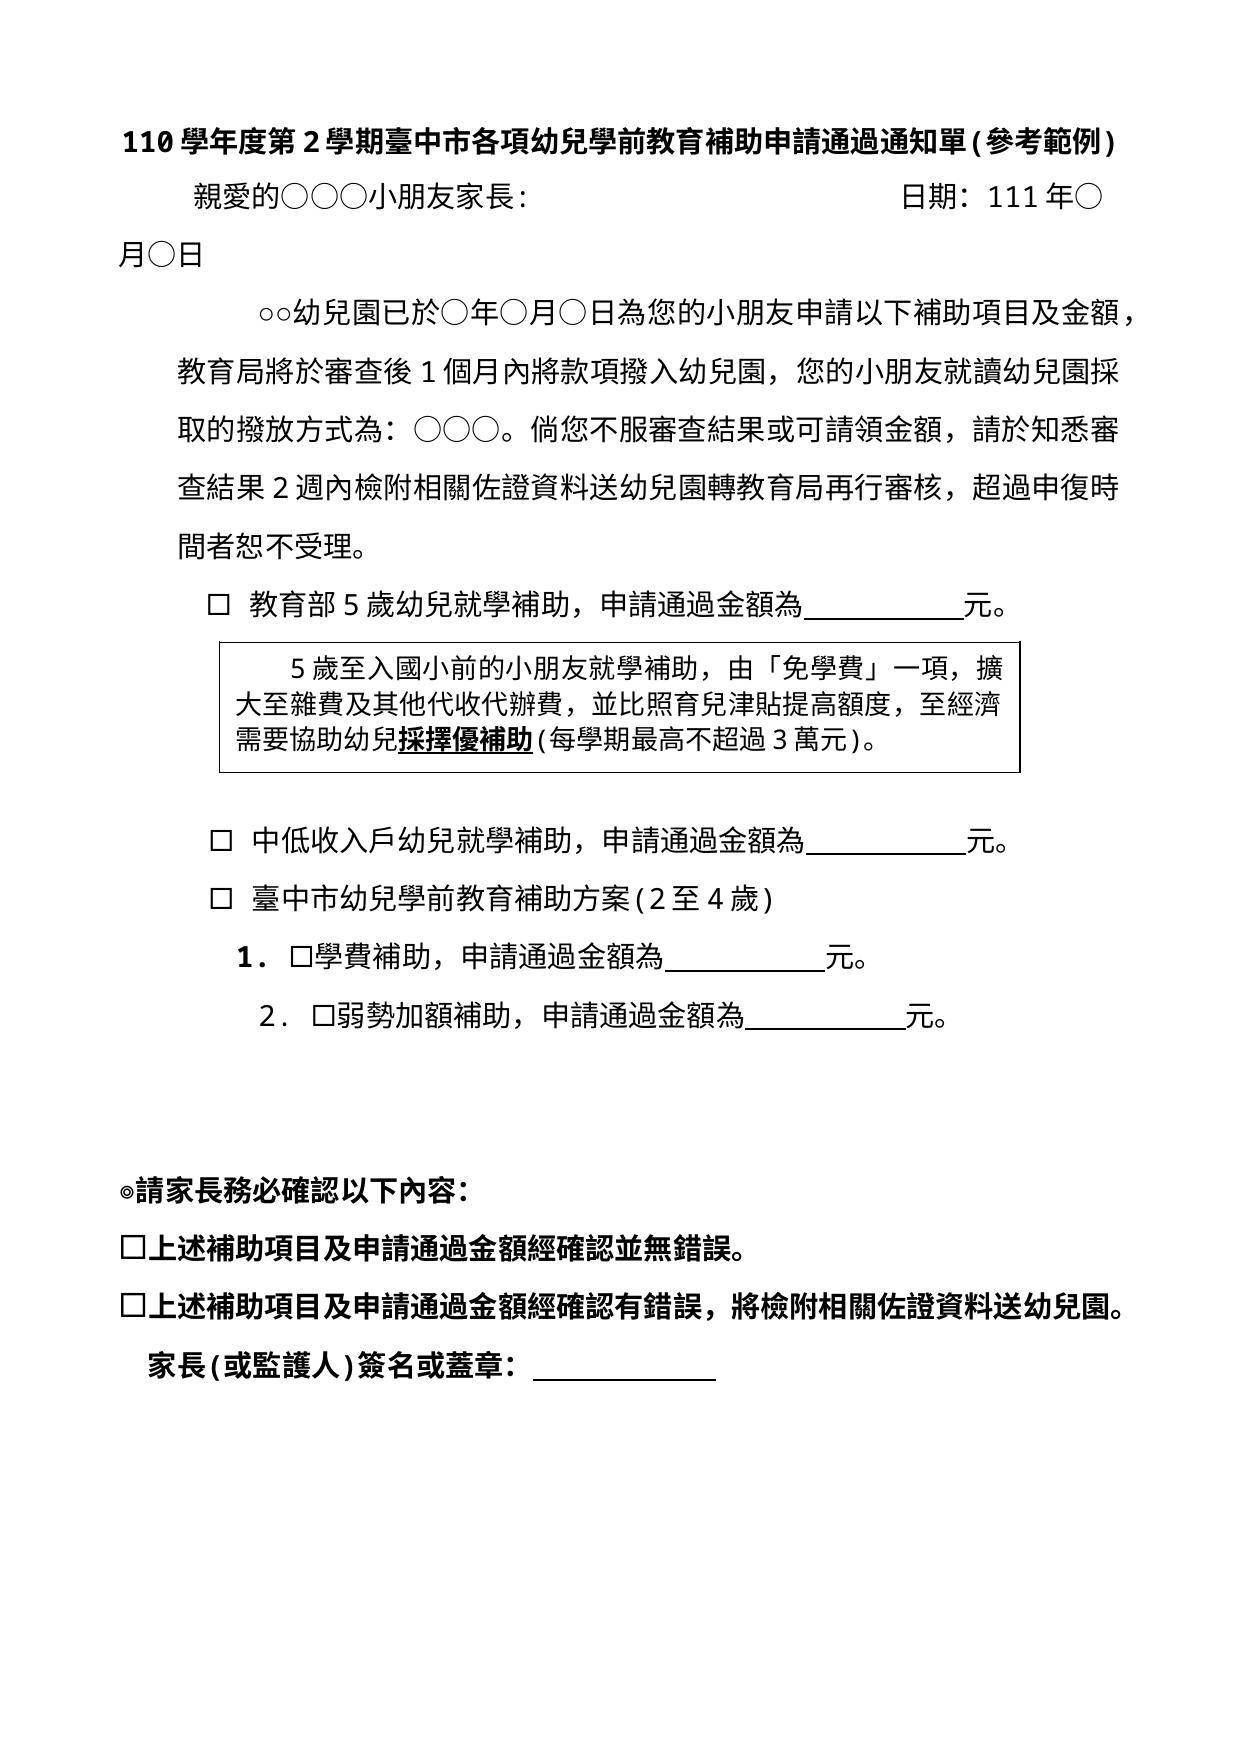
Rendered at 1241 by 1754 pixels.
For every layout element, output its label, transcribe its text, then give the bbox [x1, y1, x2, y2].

text ○○幼兒園已於○年○月○日為您的小朋友申請以下補助項目及金額，教育局將於審查後1個月內將款項撥入幼兒園，您的小朋友就讀幼兒園採取的撥放方式為：○○○。倘您不服審查結果或可請領金額，請於知悉審查結果2週內檢附相關佐證資料送幼兒園轉教育局再行審核，超過申復時間者恕不受理。 [118, 277, 1122, 569]
text  教育部5歲幼兒就學補助，申請通過金額為 元。 [118, 569, 1122, 627]
text 家長(或監護人)簽名或蓋章： [118, 1329, 1122, 1388]
text ◎請家長務必確認以下內容： [118, 1154, 1122, 1213]
text  中低收入戶幼兒就學補助，申請通過金額為 元。 [118, 804, 1122, 863]
text 2. 弱勢加額補助，申請通過金額為 元。 [118, 979, 1122, 1038]
text 5歲至入國小前的小朋友就學補助，由「免學費」一項，擴大至雜費及其他代收代辦費，並比照育兒津貼提高額度，至經濟需要協助幼兒採擇優補助(每學期最高不超過3萬元)。 [235, 650, 1004, 757]
text 上述補助項目及申請通過金額經確認並無錯誤。 [118, 1213, 1122, 1271]
text  臺中市幼兒學前教育補助方案(2至4歲) [118, 863, 1122, 921]
text 親愛的○○○小朋友家長: 日期：111年○月○日 [118, 161, 1122, 277]
text 110學年度第2學期臺中市各項幼兒學前教育補助申請通過通知單(參考範例) [118, 118, 1122, 161]
text 上述補助項目及申請通過金額經確認有錯誤，將檢附相關佐證資料送幼兒園。 [118, 1271, 1152, 1329]
text 1. 學費補助，申請通過金額為 元。 [206, 921, 1122, 979]
